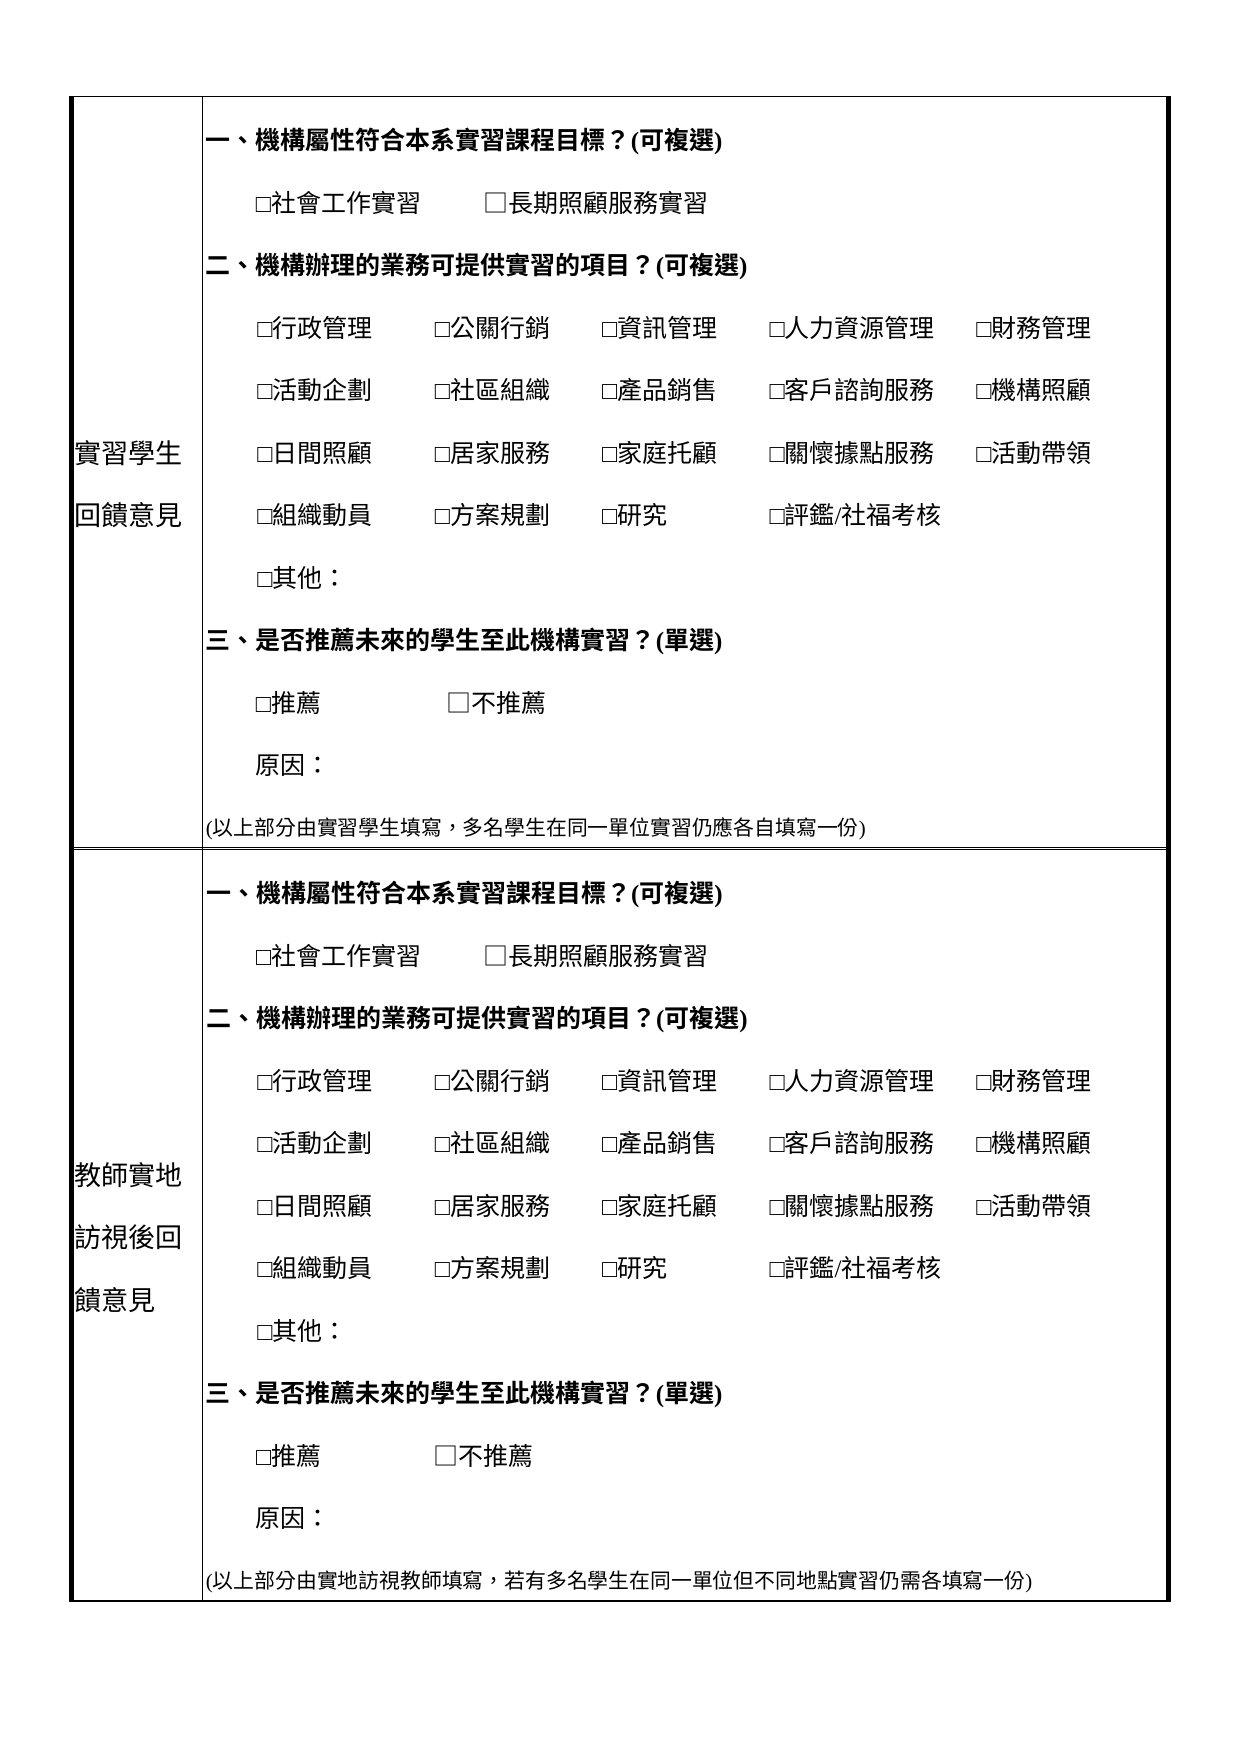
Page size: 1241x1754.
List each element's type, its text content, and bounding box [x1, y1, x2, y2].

table_cell □研究 [591, 1225, 758, 1288]
table_cell □居家服務 [423, 410, 591, 472]
table_cell □居家服務 [423, 1163, 591, 1225]
table_cell □家庭托顧 [591, 1163, 758, 1225]
table_cell [758, 1288, 965, 1350]
table_cell [965, 535, 1127, 597]
table_cell □機構照顧 [965, 347, 1127, 410]
table_cell □評鑑/社福考核 [758, 1225, 965, 1288]
table_cell □其他： [246, 1288, 423, 1350]
table_header □公關行銷 [423, 1038, 591, 1100]
table_header □行政管理 [246, 285, 423, 347]
table_cell □日間照顧 [246, 410, 423, 472]
table_header □財務管理 [965, 285, 1127, 347]
table_cell □家庭托顧 [591, 410, 758, 472]
table_header □資訊管理 [591, 1038, 758, 1100]
table_cell [965, 472, 1127, 535]
table_cell □活動帶領 [965, 410, 1127, 472]
table_cell [965, 1288, 1127, 1350]
table_cell [423, 535, 591, 597]
table_cell □其他： [246, 535, 423, 597]
table_cell 一、機構屬性符合本系實習課程目標？(可複選) □社會工作實習 □長期照顧服務實習 二、機構辦理的業務可提供實習的項目？(可複選) 三、是否推薦未來的學生至此機構實習？(單選) □推薦 □不推薦 原因： (以上部分由實地訪視教師填寫，若有多名學生在同一單位但不同地點實習仍需各填寫一份) [203, 850, 1166, 1600]
table_cell □關懷據點服務 [758, 410, 965, 472]
table_header □資訊管理 [591, 285, 758, 347]
table_header □行政管理 [246, 1038, 423, 1100]
table_cell □客戶諮詢服務 [758, 1100, 965, 1163]
table_cell [423, 1288, 591, 1350]
table_cell □研究 [591, 472, 758, 535]
table_cell □組織動員 [246, 472, 423, 535]
table_cell □評鑑/社福考核 [758, 472, 965, 535]
table_cell [965, 1225, 1127, 1288]
table_cell [591, 1288, 758, 1350]
table_cell 一、機構屬性符合本系實習課程目標？(可複選) □社會工作實習 □長期照顧服務實習 二、機構辦理的業務可提供實習的項目？(可複選) 三、是否推薦未來的學生至此機構實習？(單選) □推薦 □不推薦 原因： (以上部分由實習學生填寫，多名學生在同一單位實習仍應各自填寫一份) [203, 97, 1166, 847]
table_cell □產品銷售 [591, 1100, 758, 1163]
table_cell □活動企劃 [246, 1100, 423, 1163]
table_cell [758, 535, 965, 597]
table_cell □社區組織 [423, 347, 591, 410]
table_cell □組織動員 [246, 1225, 423, 1288]
table_cell □活動帶領 [965, 1163, 1127, 1225]
table_header □人力資源管理 [758, 1038, 965, 1100]
table_cell □方案規劃 [423, 1225, 591, 1288]
table_header □公關行銷 [423, 285, 591, 347]
table_cell □社區組織 [423, 1100, 591, 1163]
table_cell □活動企劃 [246, 347, 423, 410]
table_cell □日間照顧 [246, 1163, 423, 1225]
table_cell 教師實地訪視後回饋意見 [74, 850, 202, 1600]
table_header □人力資源管理 [758, 285, 965, 347]
table_header □財務管理 [965, 1038, 1127, 1100]
table_cell □關懷據點服務 [758, 1163, 965, 1225]
table_cell 實習學生回饋意見 [74, 97, 202, 847]
table_cell □機構照顧 [965, 1100, 1127, 1163]
table_cell □方案規劃 [423, 472, 591, 535]
table_cell [591, 535, 758, 597]
table_cell □產品銷售 [591, 347, 758, 410]
table_cell □客戶諮詢服務 [758, 347, 965, 410]
